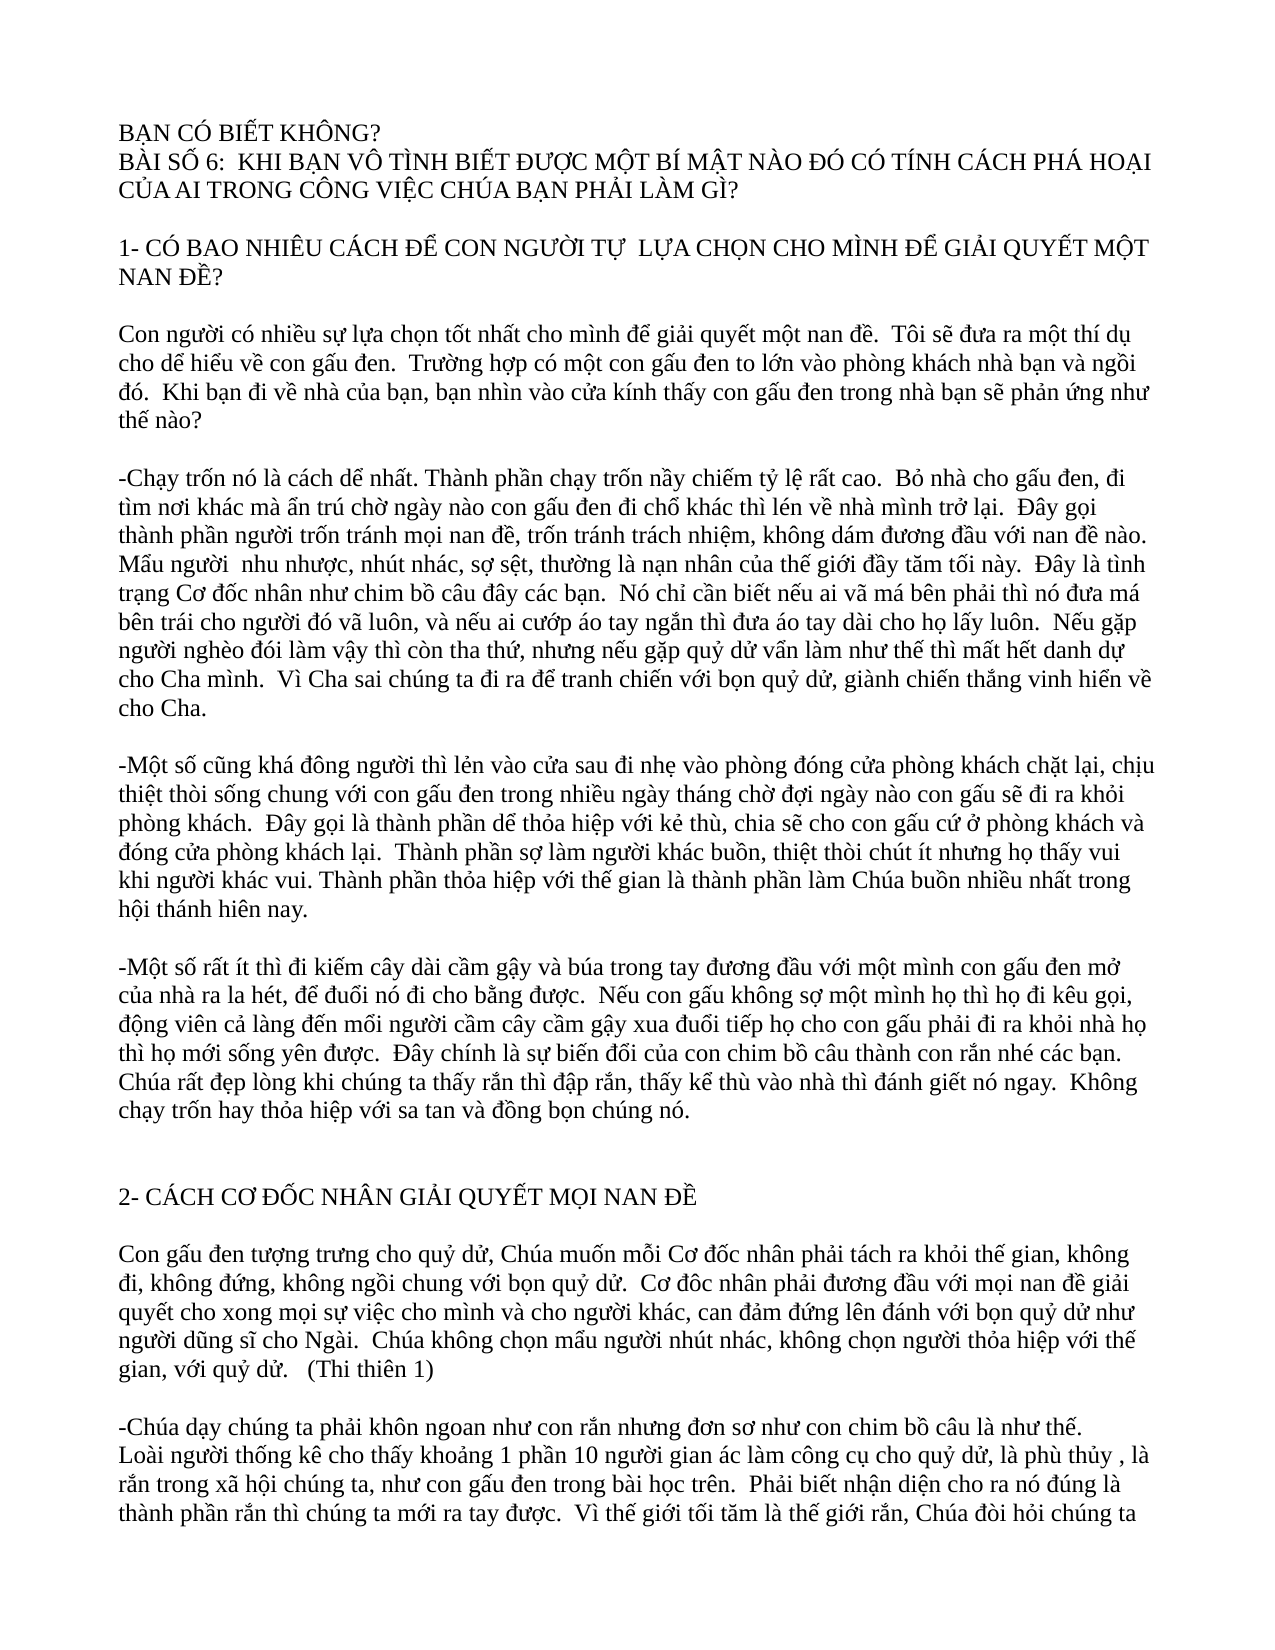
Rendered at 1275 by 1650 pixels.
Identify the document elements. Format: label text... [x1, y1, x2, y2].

text 1- CÓ BAO NHIÊU CÁCH ĐỂ CON NGƯỜI TỰ LỰA CHỌN CHO MÌNH ĐỂ GIẢI QUYẾT MỘT NAN ĐỀ? [118, 233, 1157, 291]
text Con người có nhiều sự lựa chọn tốt nhất cho mình để giải quyết một nan đề. Tôi sẽ đưa ra một thí dụ cho dể hiểu về con gấu đen. Trường hợp có một con gấu đen to lớn vào phòng khách nhà bạn và ngồi đó. Khi bạn đi về nhà của bạn, bạn nhìn vào cửa kính thấy con gấu đen trong nhà bạn sẽ phản ứng như thế nào? [118, 319, 1157, 434]
text 2- CÁCH CƠ ĐỐC NHÂN GIẢI QUYẾT MỌI NAN ĐỀ [118, 1182, 1157, 1211]
text -Một số rất ít thì đi kiếm cây dài cầm gậy và búa trong tay đương đầu với một mình con gấu đen mở của nhà ra la hét, để đuổi nó đi cho bằng được. Nếu con gấu không sợ một mình họ thì họ đi kêu gọi, động viên cả làng đến mổi người cầm cây cầm gậy xua đuổi tiếp họ cho con gấu phải đi ra khỏi nhà họ thì họ mới sống yên được. Đây chính là sự biến đổi của con chim bồ câu thành con rắn nhé các bạn. Chúa rất đẹp lòng khi chúng ta thấy rắn thì đập rắn, thấy kể thù vào nhà thì đánh giết nó ngay. Không chạy trốn hay thỏa hiệp với sa tan và đồng bọn chúng nó. [118, 952, 1157, 1124]
text -Chúa dạy chúng ta phải khôn ngoan như con rắn nhưng đơn sơ như con chim bồ câu là như thế. [118, 1412, 1157, 1441]
text -Chạy trốn nó là cách dể nhất. Thành phần chạy trốn nầy chiếm tỷ lệ rất cao. Bỏ nhà cho gấu đen, đi tìm nơi khác mà ẩn trú chờ ngày nào con gấu đen đi chổ khác thì lén về nhà mình trở lại. Đây gọi thành phần người trốn tránh mọi nan đề, trốn tránh trách nhiệm, không dám đương đầu với nan đề nào. Mẩu người nhu nhược, nhút nhác, sợ sệt, thường là nạn nhân của thế giới đầy tăm tối này. Đây là tình trạng Cơ đốc nhân như chim bồ câu đây các bạn. Nó chỉ cần biết nếu ai vã má bên phải thì nó đưa má bên trái cho người đó vã luôn, và nếu ai cướp áo tay ngắn thì đưa áo tay dài cho họ lấy luôn. Nếu gặp người nghèo đói làm vậy thì còn tha thứ, nhưng nếu gặp quỷ dử vẩn làm như thế thì mất hết danh dự cho Cha mình. Vì Cha sai chúng ta đi ra để tranh chiến với bọn quỷ dử, giành chiến thắng vinh hiển về cho Cha. [118, 463, 1157, 722]
text -Một số cũng khá đông người thì lẻn vào cửa sau đi nhẹ vào phòng đóng cửa phòng khách chặt lại, chịu thiệt thòi sống chung với con gấu đen trong nhiều ngày tháng chờ đợi ngày nào con gấu sẽ đi ra khỏi phòng khách. Đây gọi là thành phần dể thỏa hiệp với kẻ thù, chia sẽ cho con gấu cứ ở phòng khách và đóng cửa phòng khách lại. Thành phần sợ làm người khác buồn, thiệt thòi chút ít nhưng họ thấy vui khi người khác vui. Thành phần thỏa hiệp với thế gian là thành phần làm Chúa buồn nhiều nhất trong hội thánh hiên nay. [118, 751, 1157, 923]
text Loài người thống kê cho thấy khoảng 1 phần 10 người gian ác làm công cụ cho quỷ dử, là phù thủy , là rắn trong xã hội chúng ta, như con gấu đen trong bài học trên. Phải biết nhận diện cho ra nó đúng là thành phần rắn thì chúng ta mới ra tay được. Vì thế giới tối tăm là thế giới rắn, Chúa đòi hỏi chúng ta [118, 1441, 1157, 1527]
text BÀI SỐ 6: KHI BẠN VÔ TÌNH BIẾT ĐƯỢC MỘT BÍ MẬT NÀO ĐÓ CÓ TÍNH CÁCH PHÁ HOẠI CỦA AI TRONG CÔNG VIỆC CHÚA BẠN PHẢI LÀM GÌ? [118, 147, 1157, 204]
text BẠN CÓ BIẾT KHÔNG? [118, 118, 1157, 147]
text Con gấu đen tượng trưng cho quỷ dử, Chúa muốn mỗi Cơ đốc nhân phải tách ra khỏi thế gian, không đi, không đứng, không ngồi chung với bọn quỷ dử. Cơ đôc nhân phải đương đầu với mọi nan đề giải quyết cho xong mọi sự việc cho mình và cho người khác, can đảm đứng lên đánh với bọn quỷ dử như người dũng sĩ cho Ngài. Chúa không chọn mẩu người nhút nhác, không chọn người thỏa hiệp với thế gian, với quỷ dử. (Thi thiên 1) [118, 1239, 1157, 1383]
